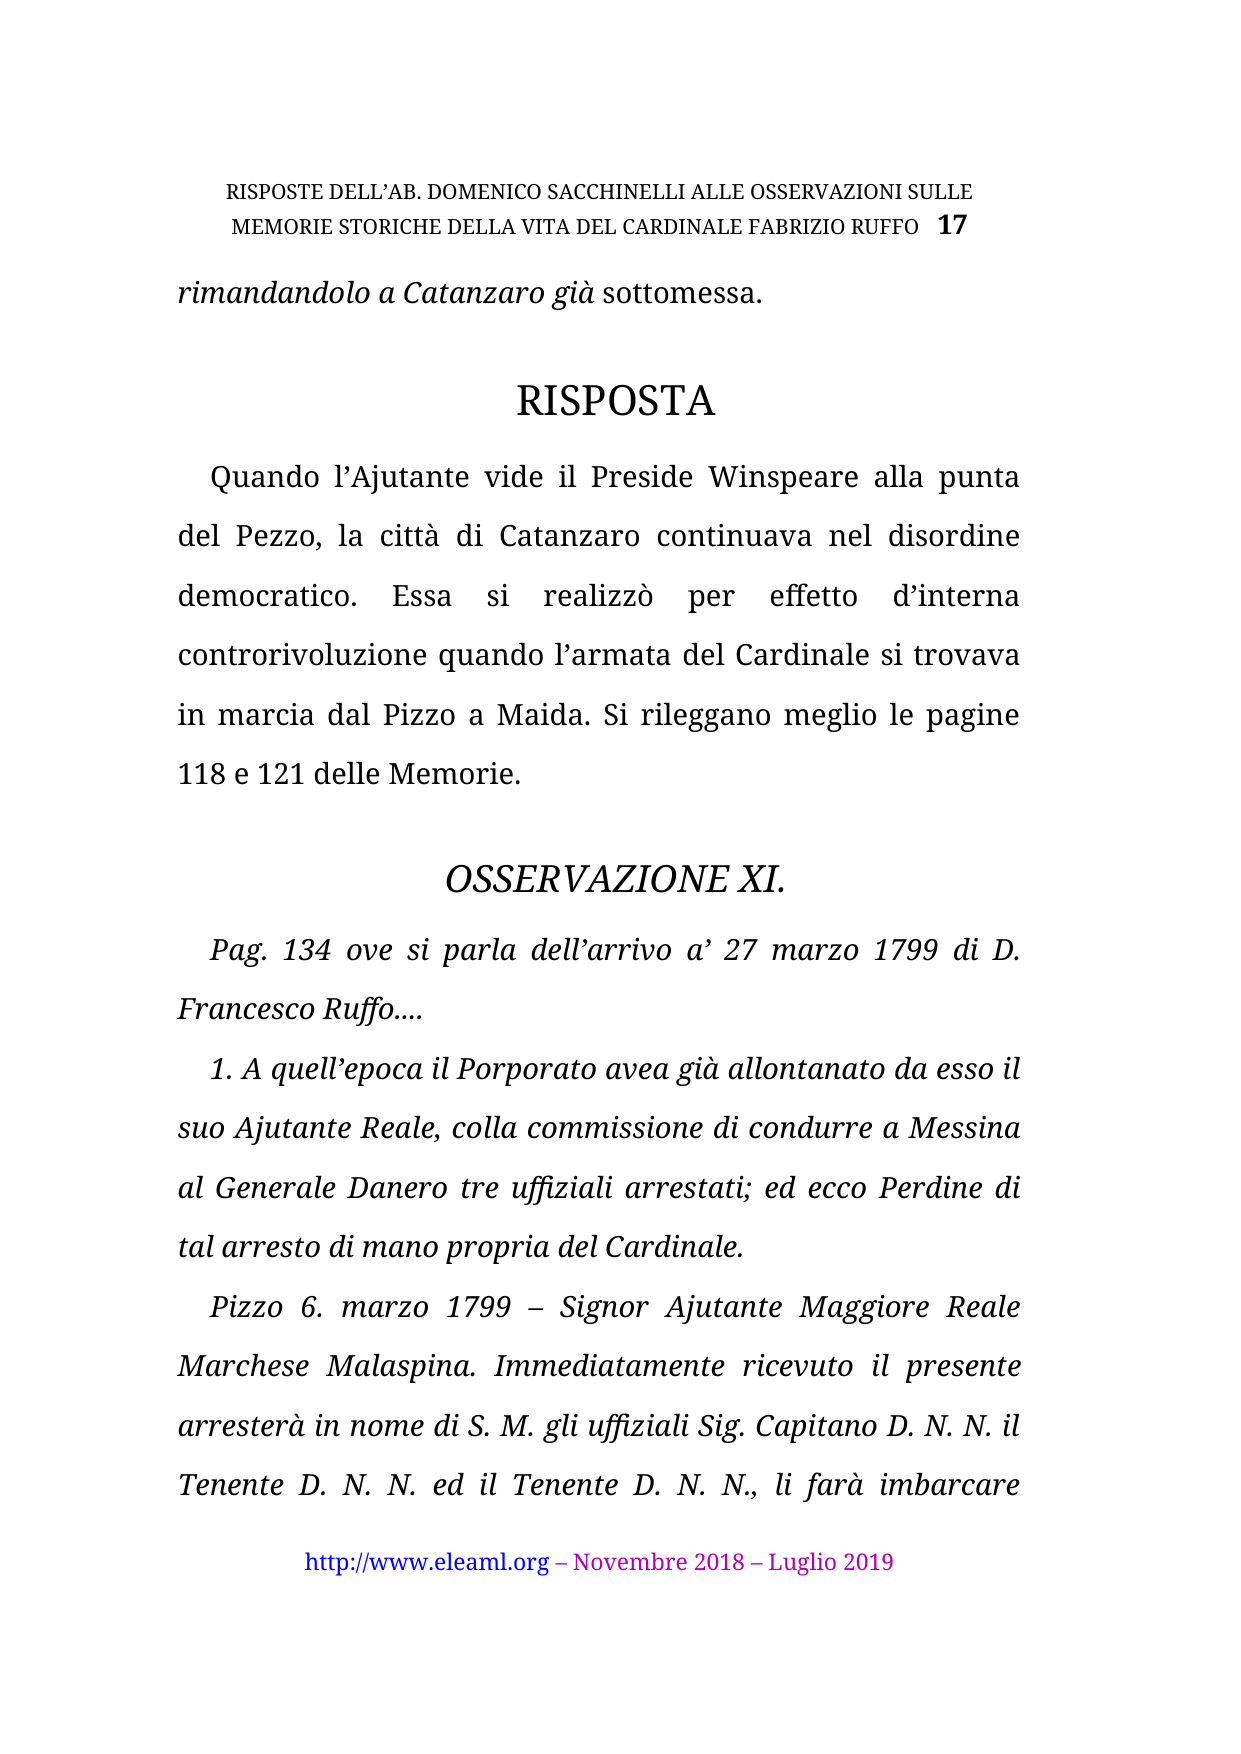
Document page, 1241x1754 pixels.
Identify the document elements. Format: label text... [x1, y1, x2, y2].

text rimandandolo a Catanzaro già sottomessa. [177, 272, 1022, 312]
text Quando l’Ajutante vide il Preside Winspeare alla punta del Pezzo, la città di Catanzaro continuava nel disordine democratico. Essa si realizzò per effetto d’interna controrivoluzione quando l’armata del Cardinale si trovava in marcia dal Pizzo a Maida. Si rileggano meglio le pagine 118 e 121 delle Memorie. [177, 456, 1022, 793]
text 1. A quell’epoca il Porporato avea già allontanato da esso il suo Ajutante Reale, colla commissione di condurre a Messina al Generale Danero tre uffiziali arrestati; ed ecco Perdine di tal arresto di mano propria del Cardinale. [177, 1048, 1022, 1266]
text Pizzo 6. marzo 1799 – Signor Ajutante Maggiore Reale Marchese Malaspina. Immediatamente ricevuto il presente arresterà in nome di S. M. gli uffiziali Sig. Capitano D. N. N. il Tenente D. N. N. ed il Tenente D. N. N., li farà imbarcare [177, 1286, 1022, 1504]
text Pag. 134 ove si parla dell’arrivo a’ 27 marzo 1799 di D. Francesco Ruffo.... [177, 929, 1022, 1028]
text OSSERVAZIONE XI. [177, 852, 1022, 903]
text RISPOSTA [177, 371, 1022, 428]
